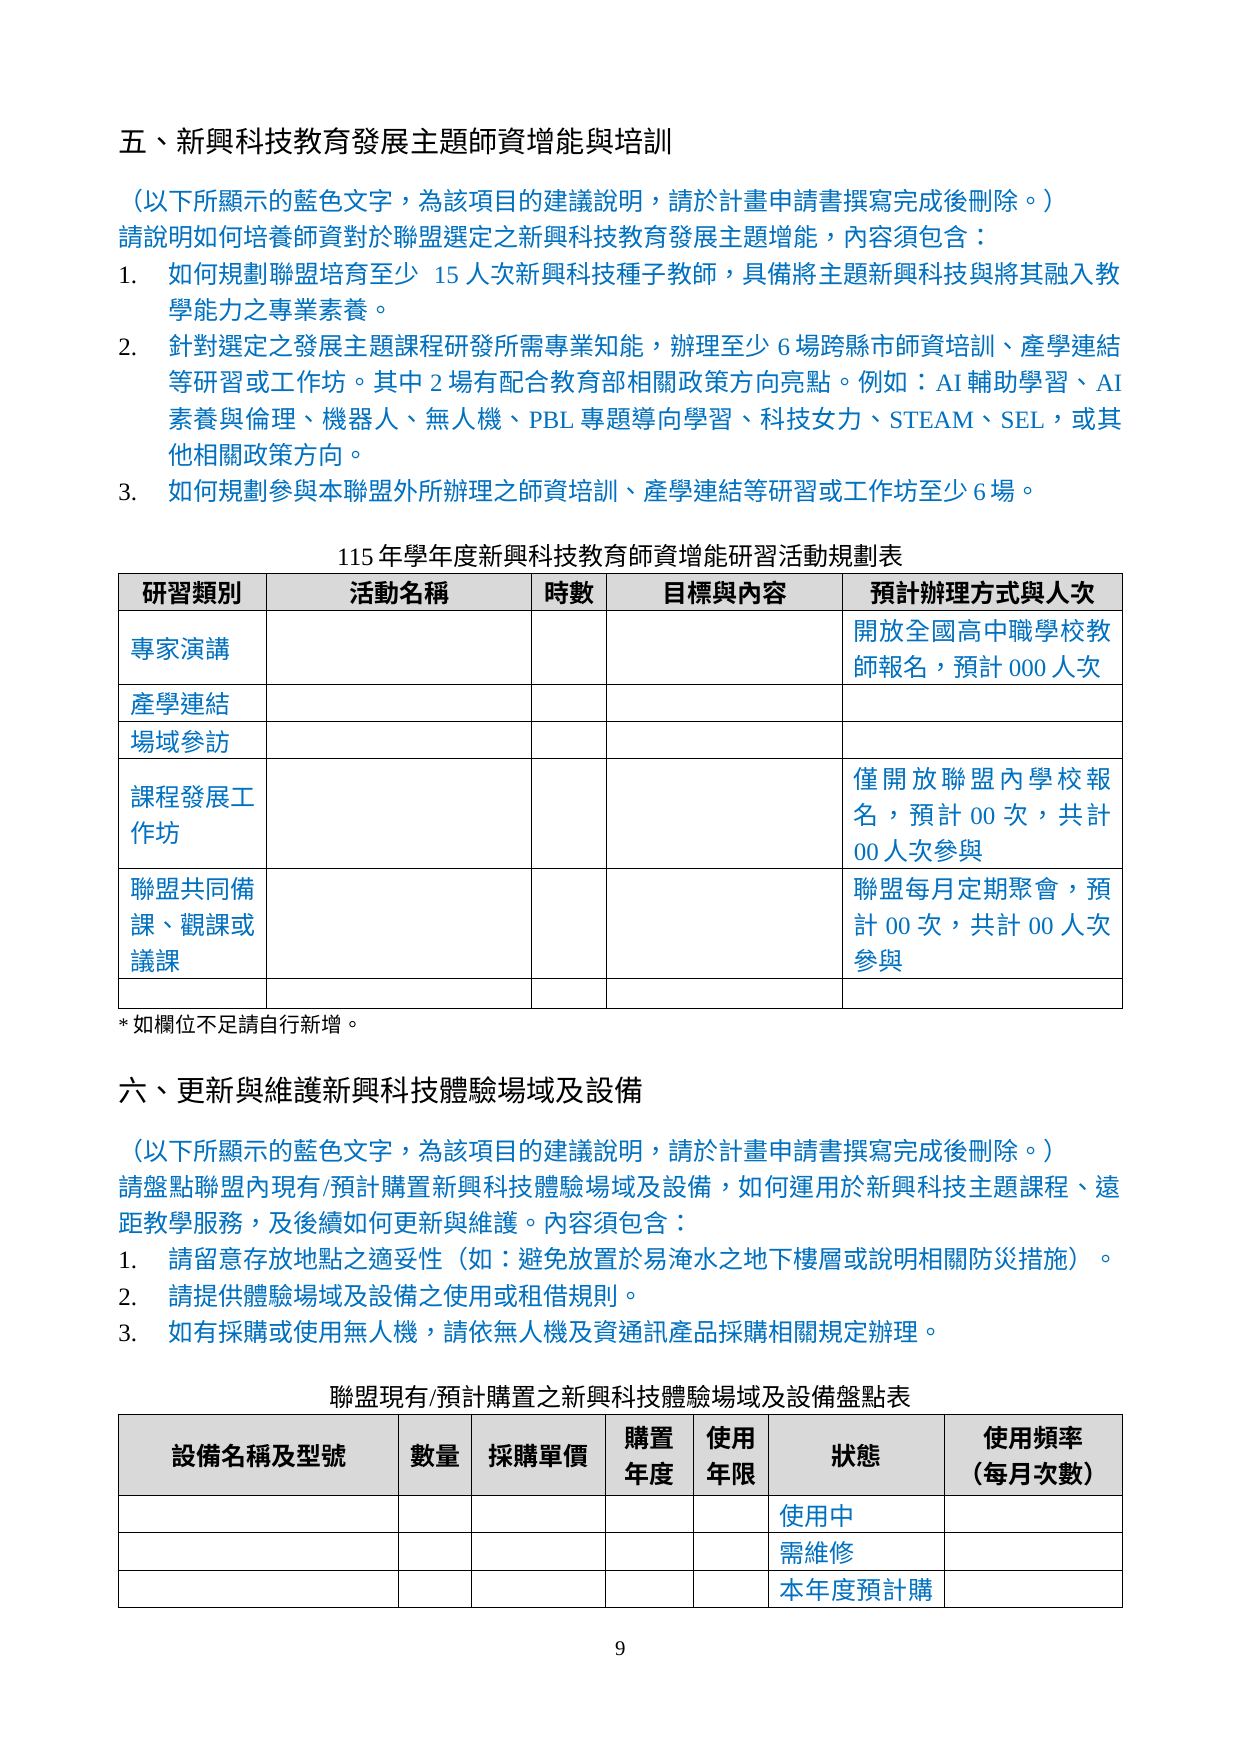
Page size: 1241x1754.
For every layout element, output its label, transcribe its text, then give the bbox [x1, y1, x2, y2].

table_cell [399, 1571, 471, 1607]
table_cell [532, 979, 606, 1008]
table_cell [694, 1496, 768, 1532]
table_cell 聯盟共同備課、觀課或議課 [119, 869, 266, 978]
table_cell [267, 979, 531, 1008]
table_cell [532, 722, 606, 758]
table_cell 場域參訪 [119, 722, 266, 758]
table_cell [267, 722, 531, 758]
table_cell 聯盟每月定期聚會，預計00次，共計00人次參與 [843, 869, 1122, 978]
table_cell 課程發展工作坊 [119, 759, 266, 868]
table_cell [606, 1571, 693, 1607]
table_header 狀態 [769, 1415, 944, 1495]
table_header 採購單價 [472, 1415, 605, 1495]
table_cell [843, 979, 1122, 1008]
list 請提供體驗場域及設備之使用或租借規則。 [118, 1276, 1122, 1312]
text 115年學年度新興科技教育師資增能研習活動規劃表 [118, 537, 1122, 573]
list 如何規劃參與本聯盟外所辦理之師資培訓、產學連結等研習或工作坊至少6場。 [118, 472, 1122, 508]
table_header 時數 [532, 574, 606, 610]
table_cell [945, 1496, 1122, 1532]
table_cell [532, 869, 606, 978]
text 請盤點聯盟內現有/預計購置新興科技體驗場域及設備，如何運用於新興科技主題課程、遠距教學服務，及後續如何更新與維護。內容須包含： [118, 1167, 1122, 1240]
text （以下所顯示的藍色文字，為該項目的建議說明，請於計畫申請書撰寫完成後刪除。） [118, 1131, 1122, 1167]
table_cell [267, 759, 531, 868]
text 請說明如何培養師資對於聯盟選定之新興科技教育發展主題增能，內容須包含： [118, 218, 1122, 254]
list 如有採購或使用無人機，請依無人機及資通訊產品採購相關規定辦理。 [118, 1312, 1122, 1348]
table_cell [607, 611, 842, 684]
table_cell [606, 1496, 693, 1532]
table_cell [532, 611, 606, 684]
table_cell [119, 1533, 398, 1569]
table_cell 產學連結 [119, 685, 266, 721]
table_cell [843, 722, 1122, 758]
table_cell [607, 722, 842, 758]
table_header 設備名稱及型號 [119, 1415, 398, 1495]
table_cell [532, 759, 606, 868]
table_cell 僅開放聯盟內學校報名，預計00次，共計00人次參與 [843, 759, 1122, 868]
table_header 使用年限 [694, 1415, 768, 1495]
list 針對選定之發展主題課程研發所需專業知能，辦理至少6場跨縣市師資培訓、產學連結等研習或工作坊。其中2場有配合教育部相關政策方向亮點。例如：AI輔助學習、AI素養與倫理、機器人、無人機、PBL專題導向學習、科技女力、STEAM、SEL，或其他相關政策方向。 [118, 327, 1122, 472]
table_cell [119, 1496, 398, 1532]
table_cell [119, 1571, 398, 1607]
table_cell [945, 1533, 1122, 1569]
table_cell [267, 869, 531, 978]
table_header 活動名稱 [267, 574, 531, 610]
table_cell [694, 1571, 768, 1607]
table_cell 專家演講 [119, 611, 266, 684]
table_cell 本年度預計購 [769, 1571, 944, 1607]
table_header 目標與內容 [607, 574, 842, 610]
table_cell [267, 611, 531, 684]
table_cell [607, 869, 842, 978]
table_cell [607, 759, 842, 868]
table_cell [472, 1533, 605, 1569]
table_cell [843, 685, 1122, 721]
table_cell [694, 1533, 768, 1569]
table_cell 開放全國高中職學校教師報名，預計000人次 [843, 611, 1122, 684]
table_cell [119, 979, 266, 1008]
table_cell [607, 685, 842, 721]
text （以下所顯示的藍色文字，為該項目的建議說明，請於計畫申請書撰寫完成後刪除。） [118, 182, 1122, 218]
table_header 數量 [399, 1415, 471, 1495]
table_header 預計辦理方式與人次 [843, 574, 1122, 610]
list 請留意存放地點之適妥性（如：避免放置於易淹水之地下樓層或說明相關防災措施）。 [118, 1240, 1122, 1276]
table_header 購置年度 [606, 1415, 693, 1495]
table_cell 需維修 [769, 1533, 944, 1569]
table_cell [945, 1571, 1122, 1607]
table_cell [532, 685, 606, 721]
table_cell [607, 979, 842, 1008]
table_cell [267, 685, 531, 721]
list 如何規劃聯盟培育至少 15 人次新興科技種子教師，具備將主題新興科技與將其融入教學能力之專業素養。 [118, 254, 1122, 327]
subtitle 新興科技教育發展主題師資增能與培訓 [118, 118, 1122, 160]
table_cell [472, 1496, 605, 1532]
subtitle 更新與維護新興科技體驗場域及設備 [118, 1068, 1122, 1110]
table_cell [399, 1496, 471, 1532]
table_header 使用頻率 （每月次數） [945, 1415, 1122, 1495]
table_cell [472, 1571, 605, 1607]
text * 如欄位不足請自行新增。 [118, 1009, 1122, 1039]
table_cell [399, 1533, 471, 1569]
text 聯盟現有/預計購置之新興科技體驗場域及設備盤點表 [118, 1377, 1122, 1413]
table_cell 使用中 [769, 1496, 944, 1532]
table_cell [606, 1533, 693, 1569]
table_header 研習類別 [119, 574, 266, 610]
